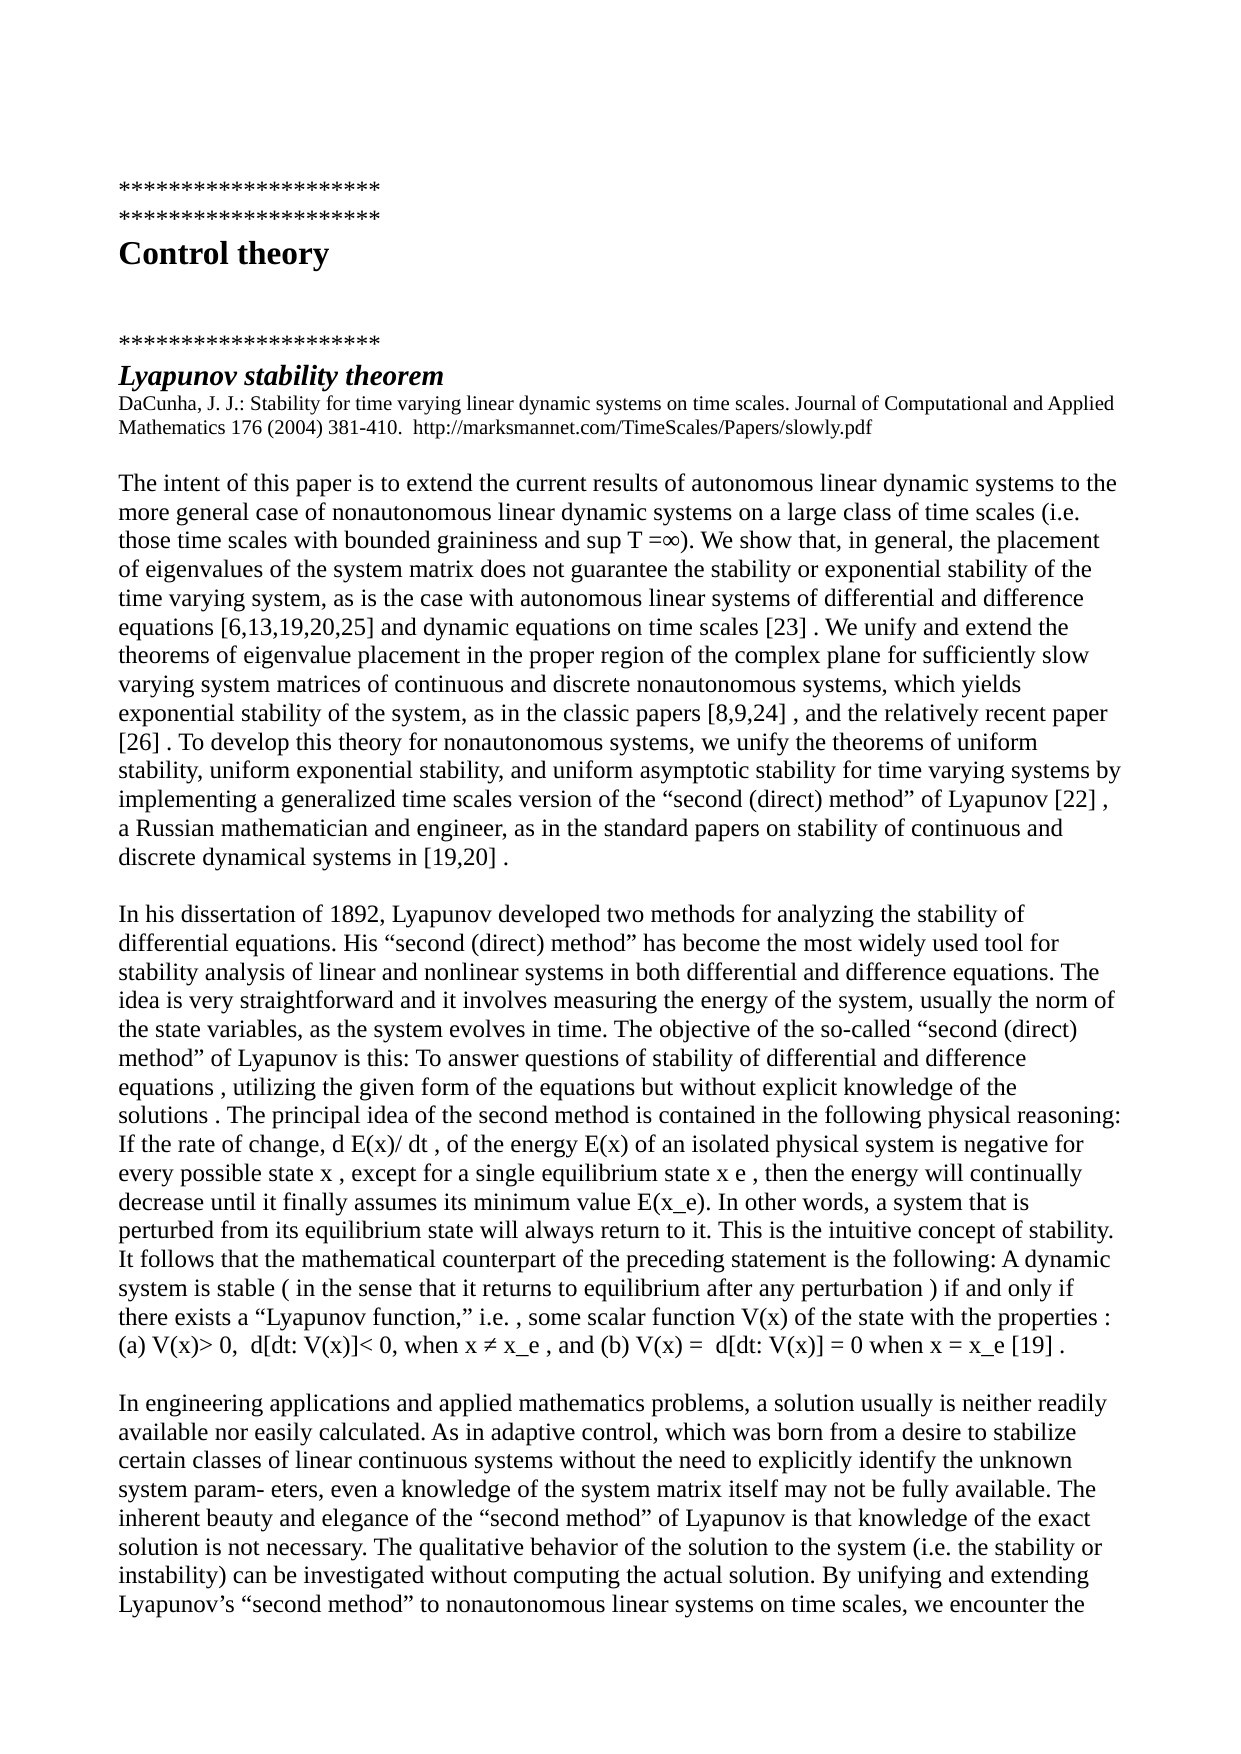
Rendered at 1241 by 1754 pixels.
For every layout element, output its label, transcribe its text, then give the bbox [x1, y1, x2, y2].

subtitle Lyapunov stability theorem [118, 358, 1122, 391]
text ********************* [118, 176, 1122, 204]
text ********************* [118, 329, 1122, 358]
text In engineering applications and applied mathematics problems, a solution usually is neither readily available nor easily calculated. As in adaptive control, which was born from a desire to stabilize certain classes of linear continuous systems without the need to explicitly identify the unknown system param- eters, even a knowledge of the system matrix itself may not be fully available. The inherent beauty and elegance of the “second method” of Lyapunov is that knowledge of the exact solution is not necessary. The qualitative behavior of the solution to the system (i.e. the stability or instability) can be investigated without computing the actual solution. By unifying and extending Lyapunov’s “second method” to nonautonomous linear systems on time scales, we encounter the [118, 1388, 1122, 1618]
text DaCunha, J. J.: Stability for time varying linear dynamic systems on time scales. Journal of Computational and Applied Mathematics 176 (2004) 381-410. http://marksmannet.com/TimeScales/Papers/slowly.pdf [118, 391, 1122, 439]
subtitle Control theory [118, 233, 1122, 271]
text The intent of this paper is to extend the current results of autonomous linear dynamic systems to the more general case of nonautonomous linear dynamic systems on a large class of time scales (i.e. those time scales with bounded graininess and sup T =∞). We show that, in general, the placement of eigenvalues of the system matrix does not guarantee the stability or exponential stability of the time varying system, as is the case with autonomous linear systems of differential and difference equations [6,13,19,20,25] and dynamic equations on time scales [23] . We unify and extend the theorems of eigenvalue placement in the proper region of the complex plane for sufficiently slow varying system matrices of continuous and discrete nonautonomous systems, which yields exponential stability of the system, as in the classic papers [8,9,24] , and the relatively recent paper [26] . To develop this theory for nonautonomous systems, we unify the theorems of uniform stability, uniform exponential stability, and uniform asymptotic stability for time varying systems by implementing a generalized time scales version of the “second (direct) method” of Lyapunov [22] , a Russian mathematician and engineer, as in the standard papers on stability of continuous and discrete dynamical systems in [19,20] . [118, 468, 1122, 871]
text ********************* [118, 204, 1122, 233]
text In his dissertation of 1892, Lyapunov developed two methods for analyzing the stability of differential equations. His “second (direct) method” has become the most widely used tool for stability analysis of linear and nonlinear systems in both differential and difference equations. The idea is very straightforward and it involves measuring the energy of the system, usually the norm of the state variables, as the system evolves in time. The objective of the so-called “second (direct) method” of Lyapunov is this: To answer questions of stability of differential and difference equations , utilizing the given form of the equations but without explicit knowledge of the solutions . The principal idea of the second method is contained in the following physical reasoning: If the rate of change, d E(x)/ dt , of the energy E(x) of an isolated physical system is negative for every possible state x , except for a single equilibrium state x e , then the energy will continually decrease until it finally assumes its minimum value E(x_e). In other words, a system that is perturbed from its equilibrium state will always return to it. This is the intuitive concept of stability. It follows that the mathematical counterpart of the preceding statement is the following: A dynamic system is stable ( in the sense that it returns to equilibrium after any perturbation ) if and only if there exists a “Lyapunov function,” i.e. , some scalar function V(x) of the state with the properties : (a) V(x)> 0, d[dt: V(x)]< 0, when x ≠ x_e , and (b) V(x) = d[dt: V(x)] = 0 when x = x_e [19] . [118, 899, 1122, 1359]
